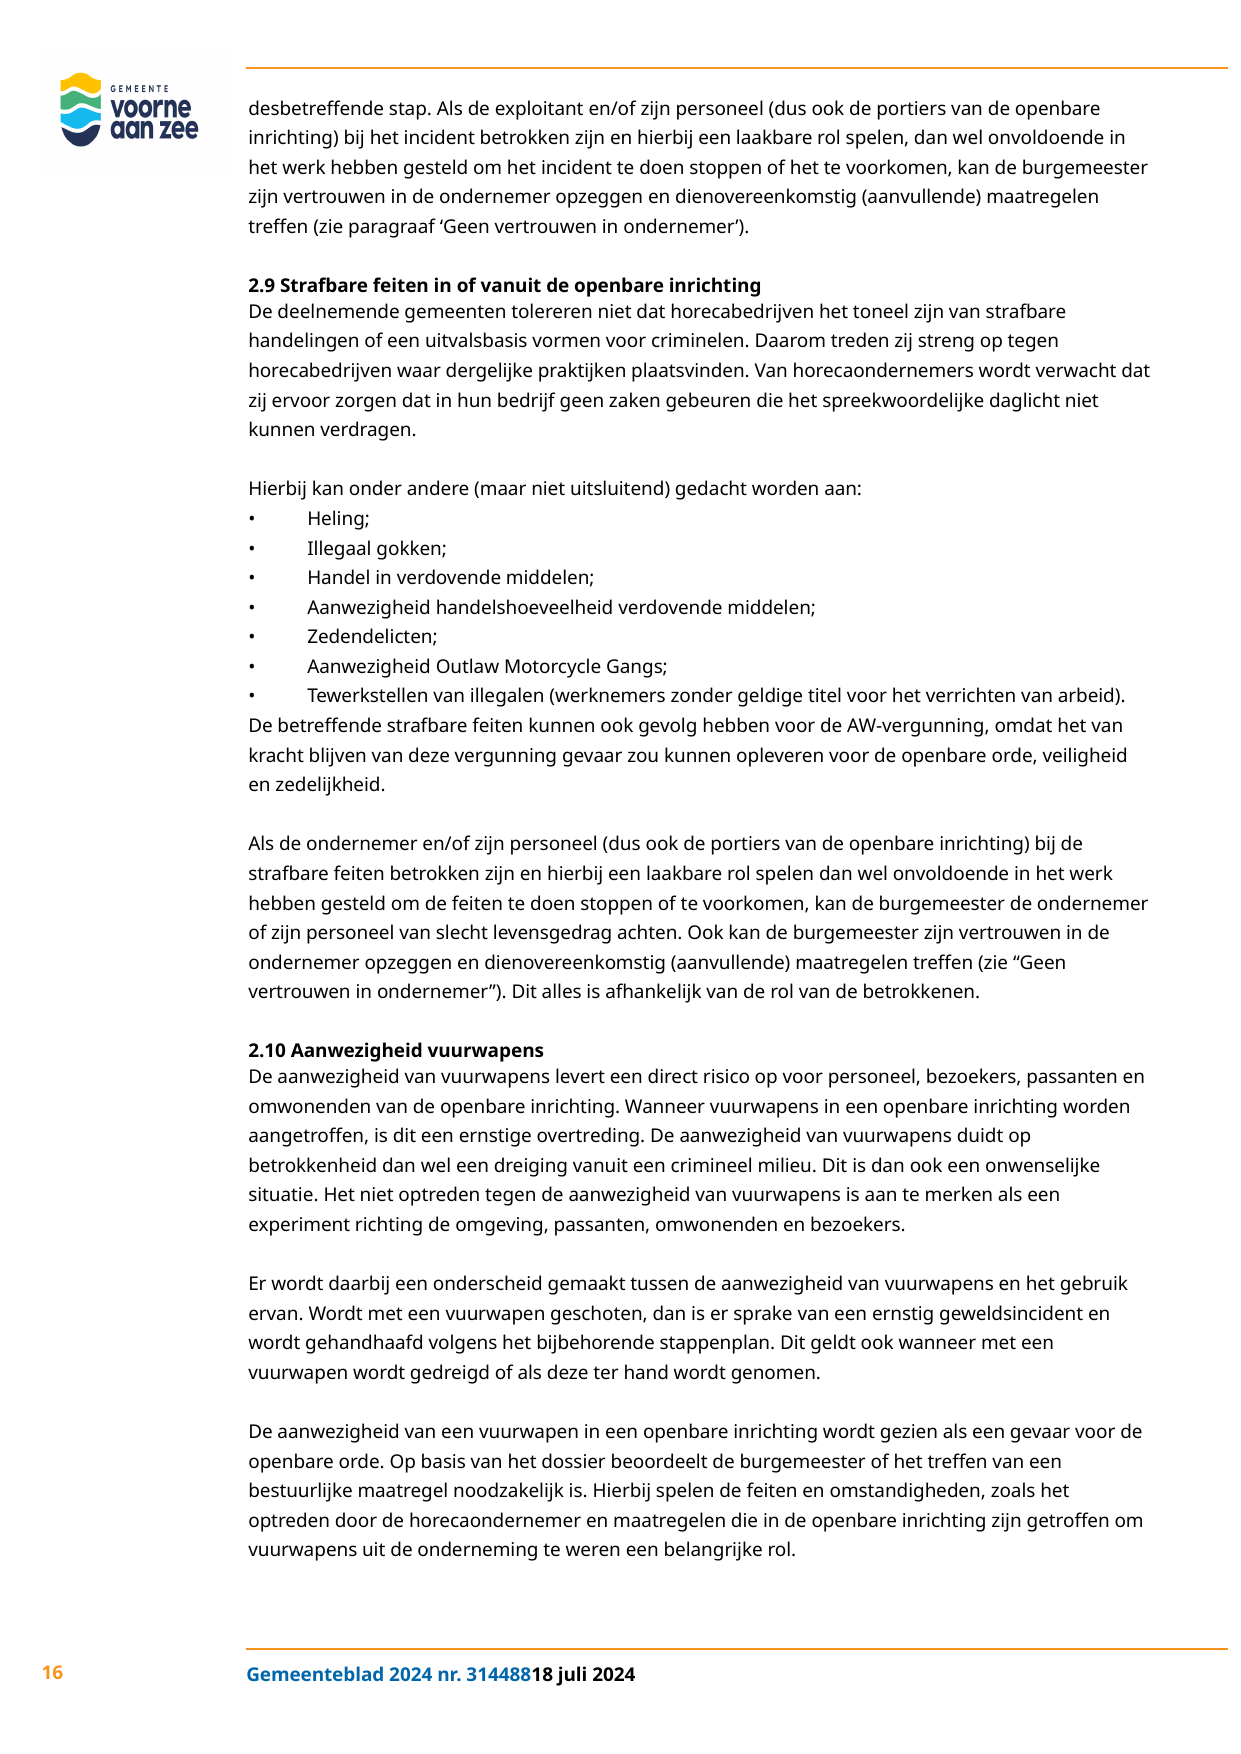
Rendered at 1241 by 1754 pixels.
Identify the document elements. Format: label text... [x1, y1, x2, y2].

text De betreffende strafbare feiten kunnen ook gevolg hebben voor de AW-vergunning, omdat het van kracht blijven van deze vergunning gevaar zou kunnen opleveren voor de openbare orde, veiligheid en zedelijkheid. [248, 712, 1152, 797]
text De aanwezigheid van een vuurwapen in een openbare inrichting wordt gezien als een gevaar voor de openbare orde. Op basis van het dossier beoordeelt de burgemeester of het treffen van een bestuurlijke maatregel noodzakelijk is. Hierbij spelen de feiten en omstandigheden, zoals het optreden door de horecaondernemer en maatregelen die in de openbare inrichting zijn getroffen om vuurwapens uit de onderneming te weren een belangrijke rol. [248, 1418, 1152, 1562]
text Als de ondernemer en/of zijn personeel (dus ook de portiers van de openbare inrichting) bij de strafbare feiten betrokken zijn en hierbij een laakbare rol spelen dan wel onvoldoende in het werk hebben gesteld om de feiten te doen stoppen of te voorkomen, kan de burgemeester de ondernemer of zijn personeel van slecht levensgedrag achten. Ook kan de burgemeester zijn vertrouwen in de ondernemer opzeggen en dienovereenkomstig (aanvullende) maatregelen treffen (zie “Geen vertrouwen in ondernemer”). Dit alles is afhankelijk van de rol van de betrokkenen. [248, 831, 1152, 1004]
text De deelnemende gemeenten tolereren niet dat horecabedrijven het toneel zijn van strafbare handelingen of een uitvalsbasis vormen voor criminelen. Daarom treden zij streng op tegen horecabedrijven waar dergelijke praktijken plaatsvinden. Van horecaondernemers wordt verwacht dat zij ervoor zorgen dat in hun bedrijf geen zaken gebeuren die het spreekwoordelijke daglicht niet kunnen verdragen. [248, 298, 1152, 442]
list Aanwezigheid handelshoeveelheid verdovende middelen; [248, 594, 1152, 619]
text 2.9 Strafbare feiten in of vanuit de openbare inrichting [248, 272, 1152, 298]
text Hierbij kan onder andere (maar niet uitsluitend) gedacht worden aan: [248, 476, 1152, 501]
text Er wordt daarbij een onderscheid gemaakt tussen de aanwezigheid van vuurwapens en het gebruik ervan. Wordt met een vuurwapen geschoten, dan is er sprake van een ernstig geweldsincident en wordt gehandhaafd volgens het bijbehorende stappenplan. Dit geldt ook wanneer met een vuurwapen wordt gedreigd of als deze ter hand wordt genomen. [248, 1270, 1152, 1385]
text De aanwezigheid van vuurwapens levert een direct risico op voor personeel, bezoekers, passanten en omwonenden van de openbare inrichting. Wanneer vuurwapens in een openbare inrichting worden aangetroffen, is dit een ernstige overtreding. De aanwezigheid van vuurwapens duidt op betrokkenheid dan wel een dreiging vanuit een crimineel milieu. Dit is dan ook een onwenselijke situatie. Het niet optreden tegen de aanwezigheid van vuurwapens is aan te merken als een experiment richting de omgeving, passanten, omwonenden en bezoekers. [248, 1063, 1152, 1237]
list Zedendelicten; [248, 623, 1152, 649]
text 2.10 Aanwezigheid vuurwapens [248, 1038, 1152, 1063]
list Heling; [248, 505, 1152, 531]
list Illegaal gokken; [248, 535, 1152, 560]
picture [41, 47, 231, 172]
text desbetreffende stap. Als de exploitant en/of zijn personeel (dus ook de portiers van de openbare inrichting) bij het incident betrokken zijn en hierbij een laakbare rol spelen, dan wel onvoldoende in het werk hebben gesteld om het incident te doen stoppen of het te voorkomen, kan de burgemeester zijn vertrouwen in de ondernemer opzeggen en dienovereenkomstig (aanvullende) maatregelen treffen (zie paragraaf ‘Geen vertrouwen in ondernemer’). [248, 95, 1152, 239]
list Handel in verdovende middelen; [248, 564, 1152, 590]
list Tewerkstellen van illegalen (werknemers zonder geldige titel voor het verrichten van arbeid). [248, 683, 1152, 708]
list Aanwezigheid Outlaw Motorcycle Gangs; [248, 653, 1152, 679]
